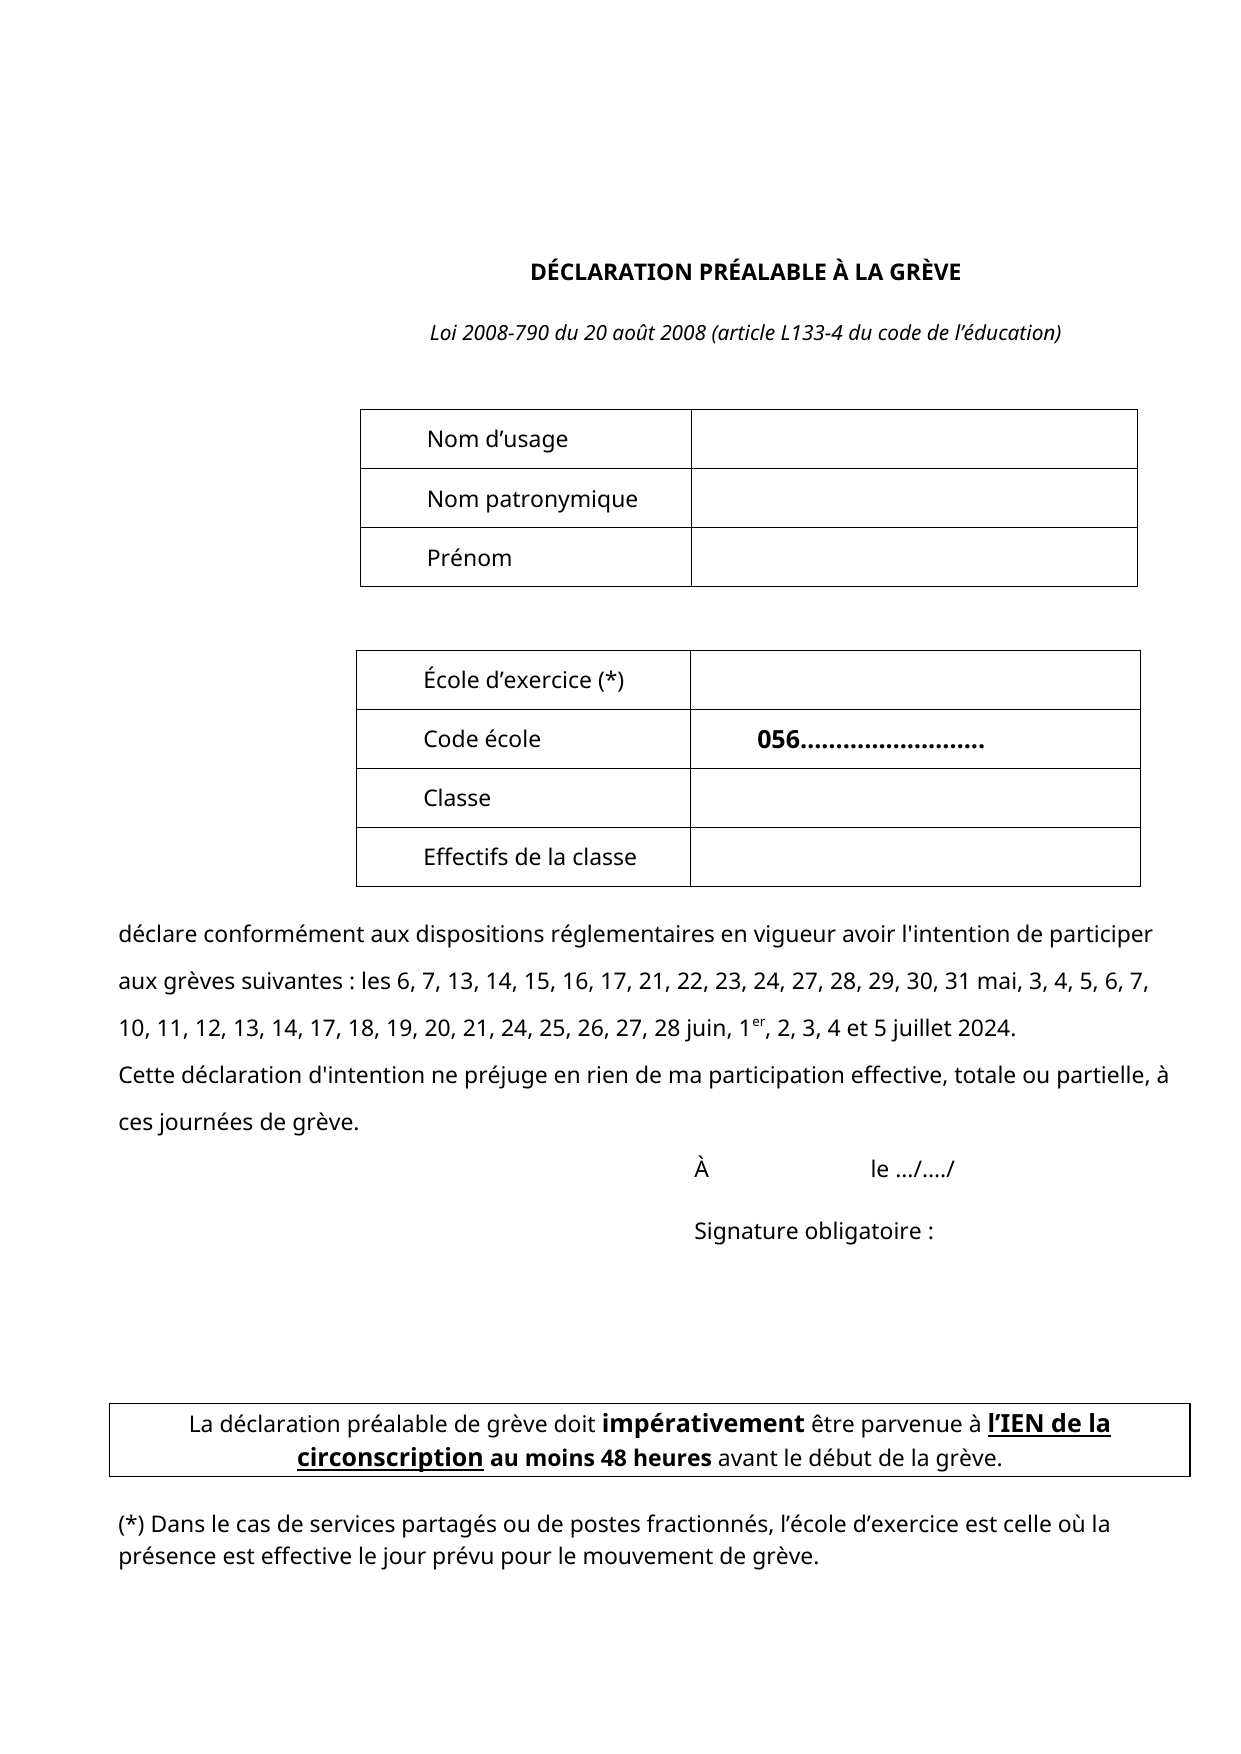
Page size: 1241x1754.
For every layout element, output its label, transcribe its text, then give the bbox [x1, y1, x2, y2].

table_cell Nom patronymique [361, 469, 691, 527]
text La déclaration préalable de grève doit impérativement être parvenue à l’IEN de la circonscription au moins 48 heures avant le début de la grève. [110, 1404, 1189, 1476]
table_cell Prénom [361, 528, 691, 586]
text Signature obligatoire : [694, 1215, 1181, 1246]
table_cell [692, 469, 1137, 527]
text DÉCLARATION PRÉALABLE À LA GRÈVE [310, 256, 1181, 287]
text déclare conformément aux dispositions réglementaires en vigueur avoir l'intention de participer aux grèves suivantes : les 6, 7, 13, 14, 15, 16, 17, 21, 22, 23, 24, 27, 28, 29, 30, 31 mai, 3, 4, 5, 6, 7, 10, 11, 12, 13, 14, 17, 18, 19, 20, 21, 24, 25, 26, 27, 28 juin, 1er, 2, 3, 4 et 5 juillet 2024. [118, 918, 1181, 1043]
text À le …/…./ [694, 1153, 1181, 1184]
table_header École d’exercice (*) [357, 651, 690, 709]
table_cell [691, 828, 1140, 886]
table_cell Code école [357, 710, 690, 768]
text (*) Dans le cas de services partagés ou de postes fractionnés, l’école d’exercice est celle où la présence est effective le jour prévu pour le mouvement de grève. [118, 1508, 1181, 1571]
table_cell [691, 769, 1140, 827]
text Cette déclaration d'intention ne préjuge en rien de ma participation effective, totale ou partielle, à ces journées de grève. [118, 1059, 1181, 1137]
table_header Nom d’usage [361, 410, 691, 468]
table_cell Classe [357, 769, 690, 827]
table_cell [692, 528, 1137, 586]
table_cell Effectifs de la classe [357, 828, 690, 886]
table_header [691, 651, 1140, 709]
text Loi 2008-790 du 20 août 2008 (article L133-4 du code de l’éducation) [310, 318, 1181, 347]
table_header [692, 410, 1137, 468]
table_cell 056…………………….. [691, 710, 1140, 768]
